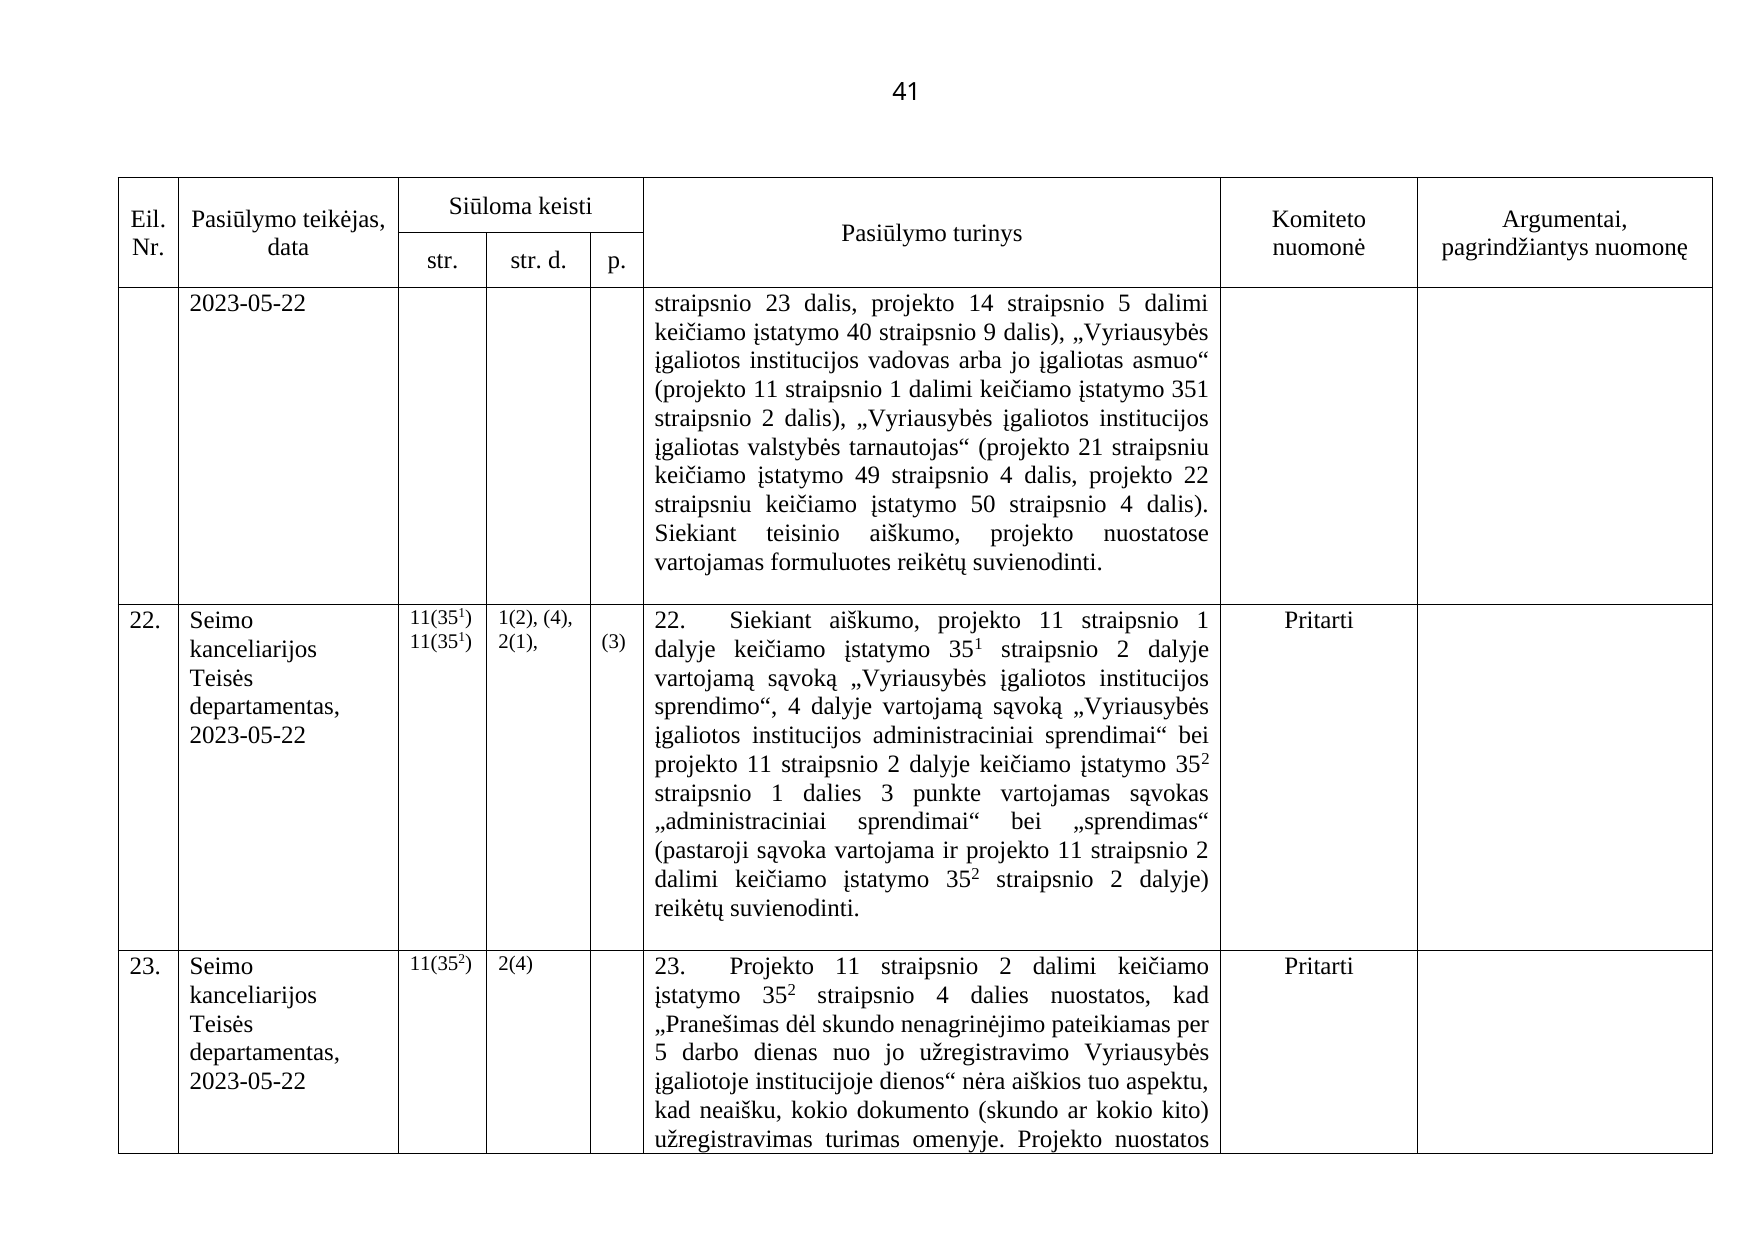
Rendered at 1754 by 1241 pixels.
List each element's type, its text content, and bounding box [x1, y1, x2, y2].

table_cell [1418, 605, 1712, 950]
table_cell Seimo kanceliarijos Teisės departamentas, 2023-05-22 [179, 951, 398, 1152]
table_cell 22. Siekiant aiškumo, projekto 11 straipsnio 1 dalyje keičiamo įstatymo 351 straipsnio 2 dalyje vartojamą sąvoką „Vyriausybės įgaliotos institucijos sprendimo“, 4 dalyje vartojamą sąvoką „Vyriausybės įgaliotos institucijos administraciniai sprendimai“ bei projekto 11 straipsnio 2 dalyje keičiamo įstatymo 352 straipsnio 1 dalies 3 punkte vartojamas sąvokas „administraciniai sprendimai“ bei „sprendimas“ (pastaroji sąvoka vartojama ir projekto 11 straipsnio 2 dalimi keičiamo įstatymo 352 straipsnio 2 dalyje) reikėtų suvienodinti. [644, 605, 1220, 950]
table_cell 23. [119, 951, 178, 1152]
table_cell [399, 288, 486, 604]
table_cell 1(2), (4), 2(1), [487, 605, 590, 950]
table_cell 23. Projekto 11 straipsnio 2 dalimi keičiamo įstatymo 352 straipsnio 4 dalies nuostatos, kad „Pranešimas dėl skundo nenagrinėjimo pateikiamas per 5 darbo dienas nuo jo užregistravimo Vyriausybės įgaliotoje institucijoje dienos“ nėra aiškios tuo aspektu, kad neaišku, kokio dokumento (skundo ar kokio kito) užregistravimas turimas omenyje. Projekto nuostatos [644, 951, 1220, 1152]
table_cell 2023-05-22 [179, 288, 398, 604]
table_cell [1418, 288, 1712, 604]
table_header Pasiūlymo turinys [644, 178, 1220, 287]
table_header Siūloma keisti [399, 178, 643, 232]
table_cell [591, 951, 643, 1152]
table_cell (3) [591, 605, 643, 950]
table_cell Pritarti [1221, 951, 1417, 1152]
table_cell [591, 288, 643, 604]
table_cell 11(352) [399, 951, 486, 1152]
table_header Argumentai, pagrindžiantys nuomonę [1418, 178, 1712, 287]
table_cell 11(351) 11(351) [399, 605, 486, 950]
table_cell p. [591, 233, 643, 287]
table_cell [487, 288, 590, 604]
table_header Komiteto nuomonė [1221, 178, 1417, 287]
table_header Eil. Nr. [119, 178, 178, 287]
table_header Pasiūlymo teikėjas, data [179, 178, 398, 287]
table_cell Seimo kanceliarijos Teisės departamentas, 2023-05-22 [179, 605, 398, 950]
table_cell 2(4) [487, 951, 590, 1152]
table_cell [1221, 288, 1417, 604]
table_cell [1418, 951, 1712, 1152]
table_cell 22. [119, 605, 178, 950]
table_cell str. [399, 233, 486, 287]
table_cell Pritarti [1221, 605, 1417, 950]
table_cell straipsnio 23 dalis, projekto 14 straipsnio 5 dalimi keičiamo įstatymo 40 straipsnio 9 dalis), „Vyriausybės įgaliotos institucijos vadovas arba jo įgaliotas asmuo“ (projekto 11 straipsnio 1 dalimi keičiamo įstatymo 351 straipsnio 2 dalis), „Vyriausybės įgaliotos institucijos įgaliotas valstybės tarnautojas“ (projekto 21 straipsniu keičiamo įstatymo 49 straipsnio 4 dalis, projekto 22 straipsniu keičiamo įstatymo 50 straipsnio 4 dalis). Siekiant teisinio aiškumo, projekto nuostatose vartojamas formuluotes reikėtų suvienodinti. [644, 288, 1220, 604]
table_cell str. d. [487, 233, 590, 287]
table_cell [119, 288, 178, 604]
